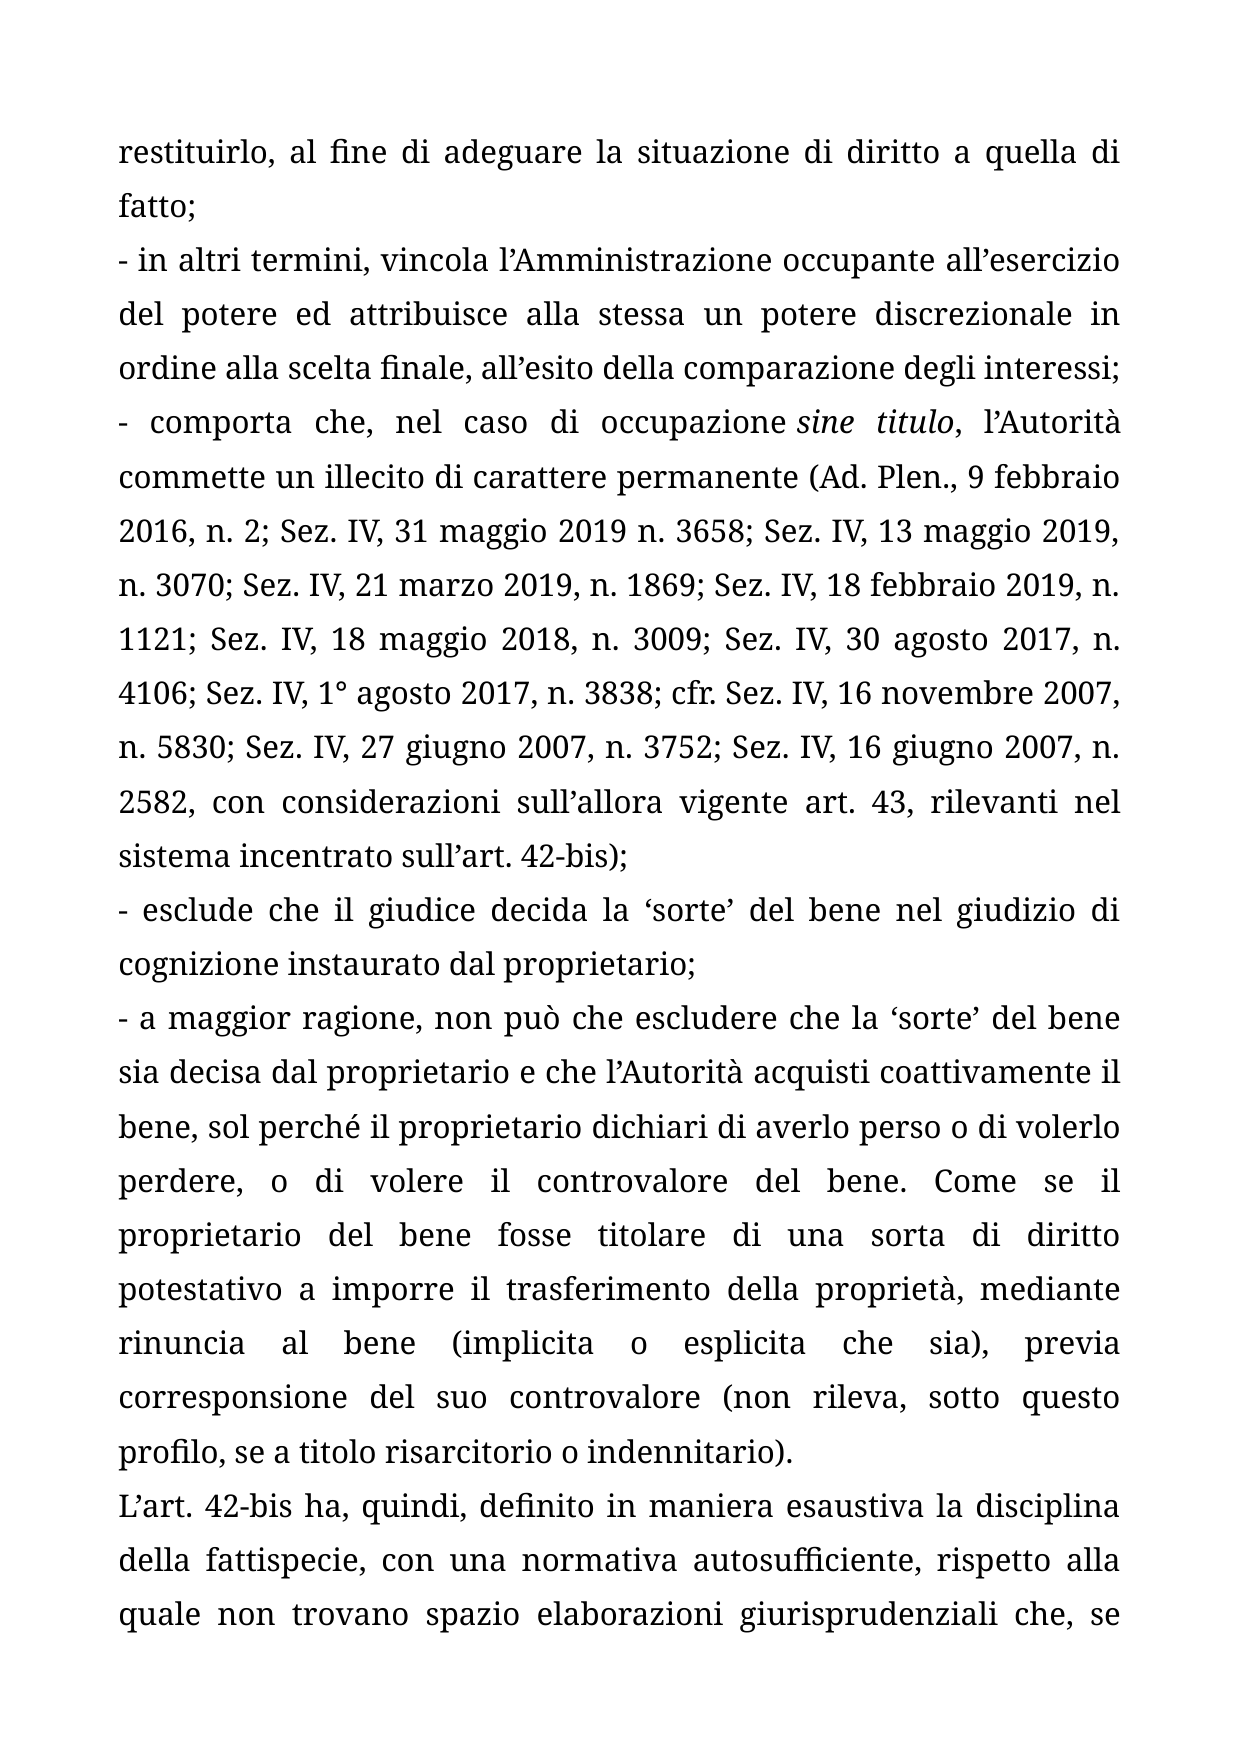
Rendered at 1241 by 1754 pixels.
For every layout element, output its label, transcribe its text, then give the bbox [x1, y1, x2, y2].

text - comporta che, nel caso di occupazione sine titulo, l’Autorità commette un illecito di carattere permanente (Ad. Plen., 9 febbraio 2016, n. 2; Sez. IV, 31 maggio 2019 n. 3658; Sez. IV, 13 maggio 2019, n. 3070; Sez. IV, 21 marzo 2019, n. 1869; Sez. IV, 18 febbraio 2019, n. 1121; Sez. IV, 18 maggio 2018, n. 3009; Sez. IV, 30 agosto 2017, n. 4106; Sez. IV, 1° agosto 2017, n. 3838; cfr. Sez. IV, 16 novembre 2007, n. 5830; Sez. IV, 27 giugno 2007, n. 3752; Sez. IV, 16 giugno 2007, n. 2582, con considerazioni sull’allora vigente art. 43, rilevanti nel sistema incentrato sull’art. 42-bis); [118, 389, 1122, 876]
text - in altri termini, vincola l’Amministrazione occupante all’esercizio del potere ed attribuisce alla stessa un potere discrezionale in ordine alla scelta finale, all’esito della comparazione degli interessi; [118, 226, 1122, 389]
text - a maggior ragione, non può che escludere che la ‘sorte’ del bene sia decisa dal proprietario e che l’Autorità acquisti coattivamente il bene, sol perché il proprietario dichiari di averlo perso o di volerlo perdere, o di volere il controvalore del bene. Come se il proprietario del bene fosse titolare di una sorta di diritto potestativo a imporre il trasferimento della proprietà, mediante rinuncia al bene (implicita o esplicita che sia), previa corresponsione del suo controvalore (non rileva, sotto questo profilo, se a titolo risarcitorio o indennitario). [118, 985, 1122, 1472]
text - esclude che il giudice decida la ‘sorte’ del bene nel giudizio di cognizione instaurato dal proprietario; [118, 876, 1122, 985]
text L’art. 42-bis ha, quindi, definito in maniera esaustiva la disciplina della fattispecie, con una normativa autosufficiente, rispetto alla quale non trovano spazio elaborazioni giurisprudenziali che, se [118, 1472, 1122, 1635]
text restituirlo, al fine di adeguare la situazione di diritto a quella di fatto; [118, 118, 1122, 226]
